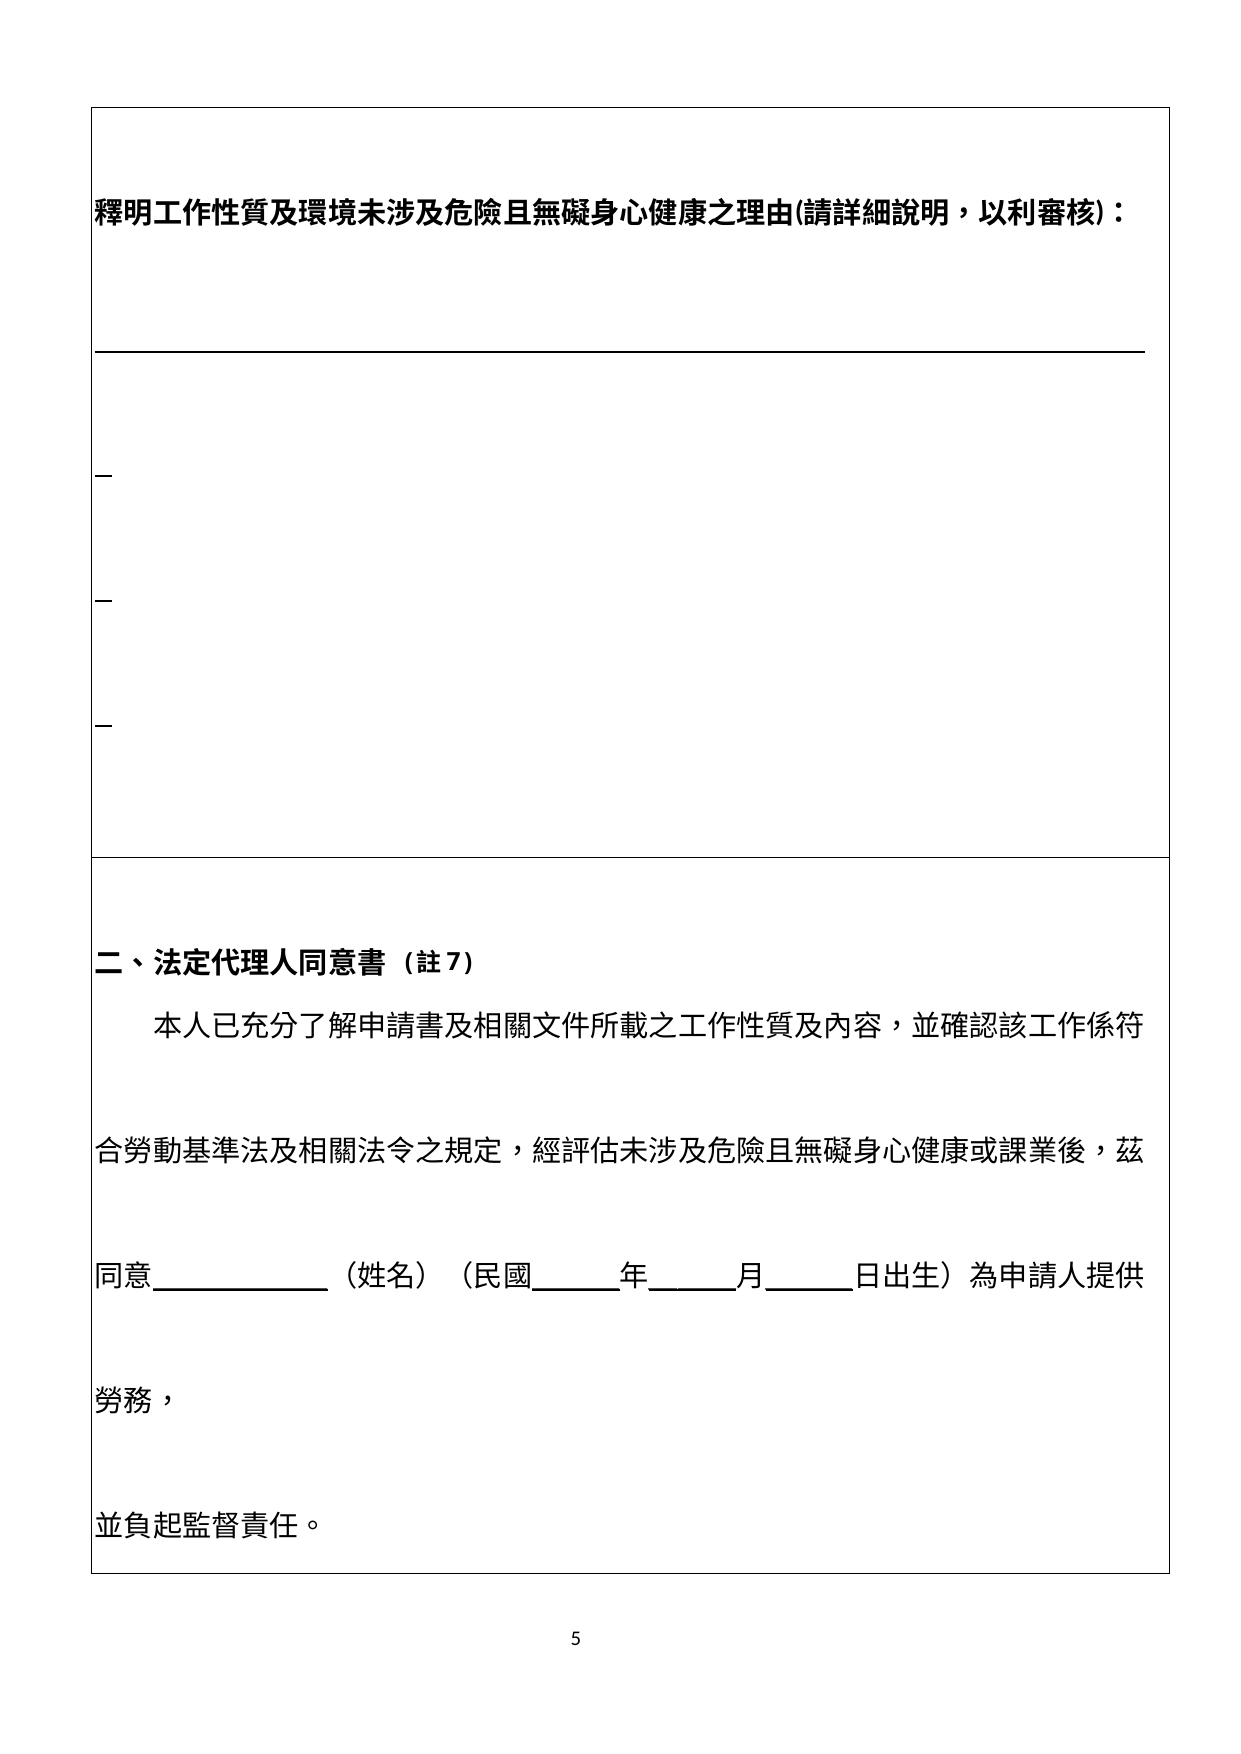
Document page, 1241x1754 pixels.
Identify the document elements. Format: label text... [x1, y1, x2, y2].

table_cell 釋明工作性質及環境未涉及危險且無礙身心健康之理由(請詳細說明，以利審核)： [92, 108, 1169, 857]
table_cell 二、法定代理人同意書 (註7) 本人已充分了解申請書及相關文件所載之工作性質及內容，並確認該工作係符合勞動基準法及相關法令之規定，經評估未涉及危險且無礙身心健康或課業後，茲同意＿＿＿＿＿＿（姓名）（民國＿＿＿年＿＿＿月＿＿＿日出生）為申請人提供勞務， 並負起監督責任。 [92, 858, 1169, 1573]
